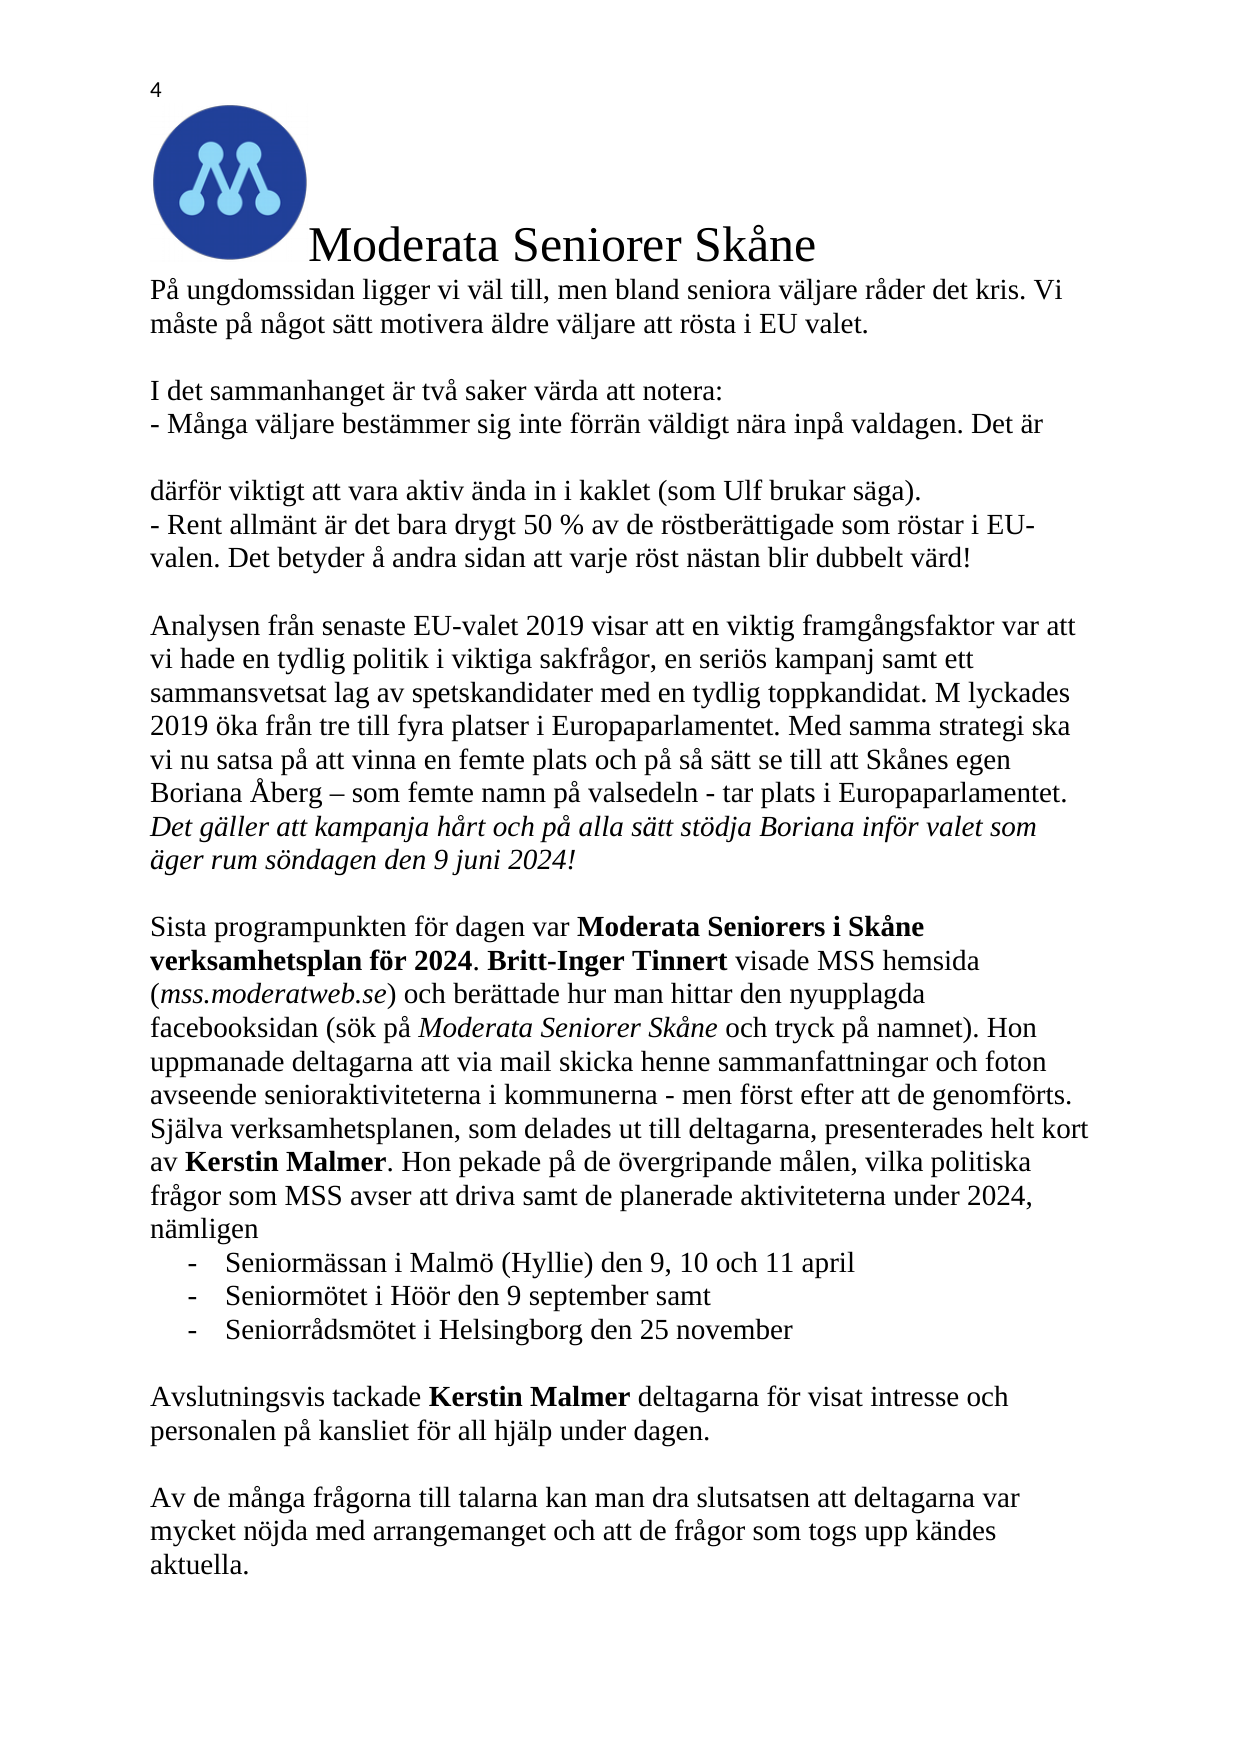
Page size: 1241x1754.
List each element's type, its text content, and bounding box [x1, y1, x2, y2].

list Seniormässan i Malmö (Hyllie) den 9, 10 och 11 april [187, 1245, 1090, 1278]
text Avslutningsvis tackade Kerstin Malmer deltagarna för visat intresse och personalen på kansliet för all hjälp under dagen. [150, 1379, 1090, 1446]
text Av de många frågorna till talarna kan man dra slutsatsen att deltagarna var mycket nöjda med arrangemanget och att de frågor som togs upp kändes aktuella. [150, 1480, 1090, 1580]
text Sista programpunkten för dagen var Moderata Seniorers i Skåne verksamhetsplan för 2024. Britt-Inger Tinnert visade MSS hemsida (mss.moderatweb.se) och berättade hur man hittar den nyupplagda facebooksidan (sök på Moderata Seniorer Skåne och tryck på namnet). Hon uppmanade deltagarna att via mail skicka henne sammanfattningar och foton avseende senioraktiviteterna i kommunerna - men först efter att de genomförts. Själva verksamhetsplanen, som delades ut till deltagarna, presenterades helt kort av Kerstin Malmer. Hon pekade på de övergripande målen, vilka politiska frågor som MSS avser att driva samt de planerade aktiviteterna under 2024, nämligen [150, 909, 1090, 1245]
text Analysen från senaste EU-valet 2019 visar att en viktig framgångsfaktor var att vi hade en tydlig politik i viktiga sakfrågor, en seriös kampanj samt ett sammansvetsat lag av spetskandidater med en tydlig toppkandidat. M lyckades 2019 öka från tre till fyra platser i Europaparlamentet. Med samma strategi ska vi nu satsa på att vinna en femte plats och på så sätt se till att Skånes egen Boriana Åberg – som femte namn på valsedeln - tar plats i Europaparlamentet. Det gäller att kampanja hårt och på alla sätt stödja Boriana inför valet som äger rum söndagen den 9 juni 2024! [150, 608, 1090, 876]
text På ungdomssidan ligger vi väl till, men bland seniora väljare råder det kris. Vi måste på något sätt motivera äldre väljare att rösta i EU valet. [150, 272, 1090, 339]
list Seniormötet i Höör den 9 september samt [187, 1278, 1090, 1312]
text därför viktigt att vara aktiv ända in i kaklet (som Ulf brukar säga). - Rent allmänt är det bara drygt 50 % av de röstberättigade som röstar i EU-valen. Det betyder å andra sidan att varje röst nästan blir dubbelt värd! [150, 473, 1090, 574]
text I det sammanhanget är två saker värda att notera: - Många väljare bestämmer sig inte förrän väldigt nära inpå valdagen. Det är [150, 373, 1090, 440]
list Seniorrådsmötet i Helsingborg den 25 november [187, 1312, 1090, 1346]
picture [150, 103, 309, 262]
